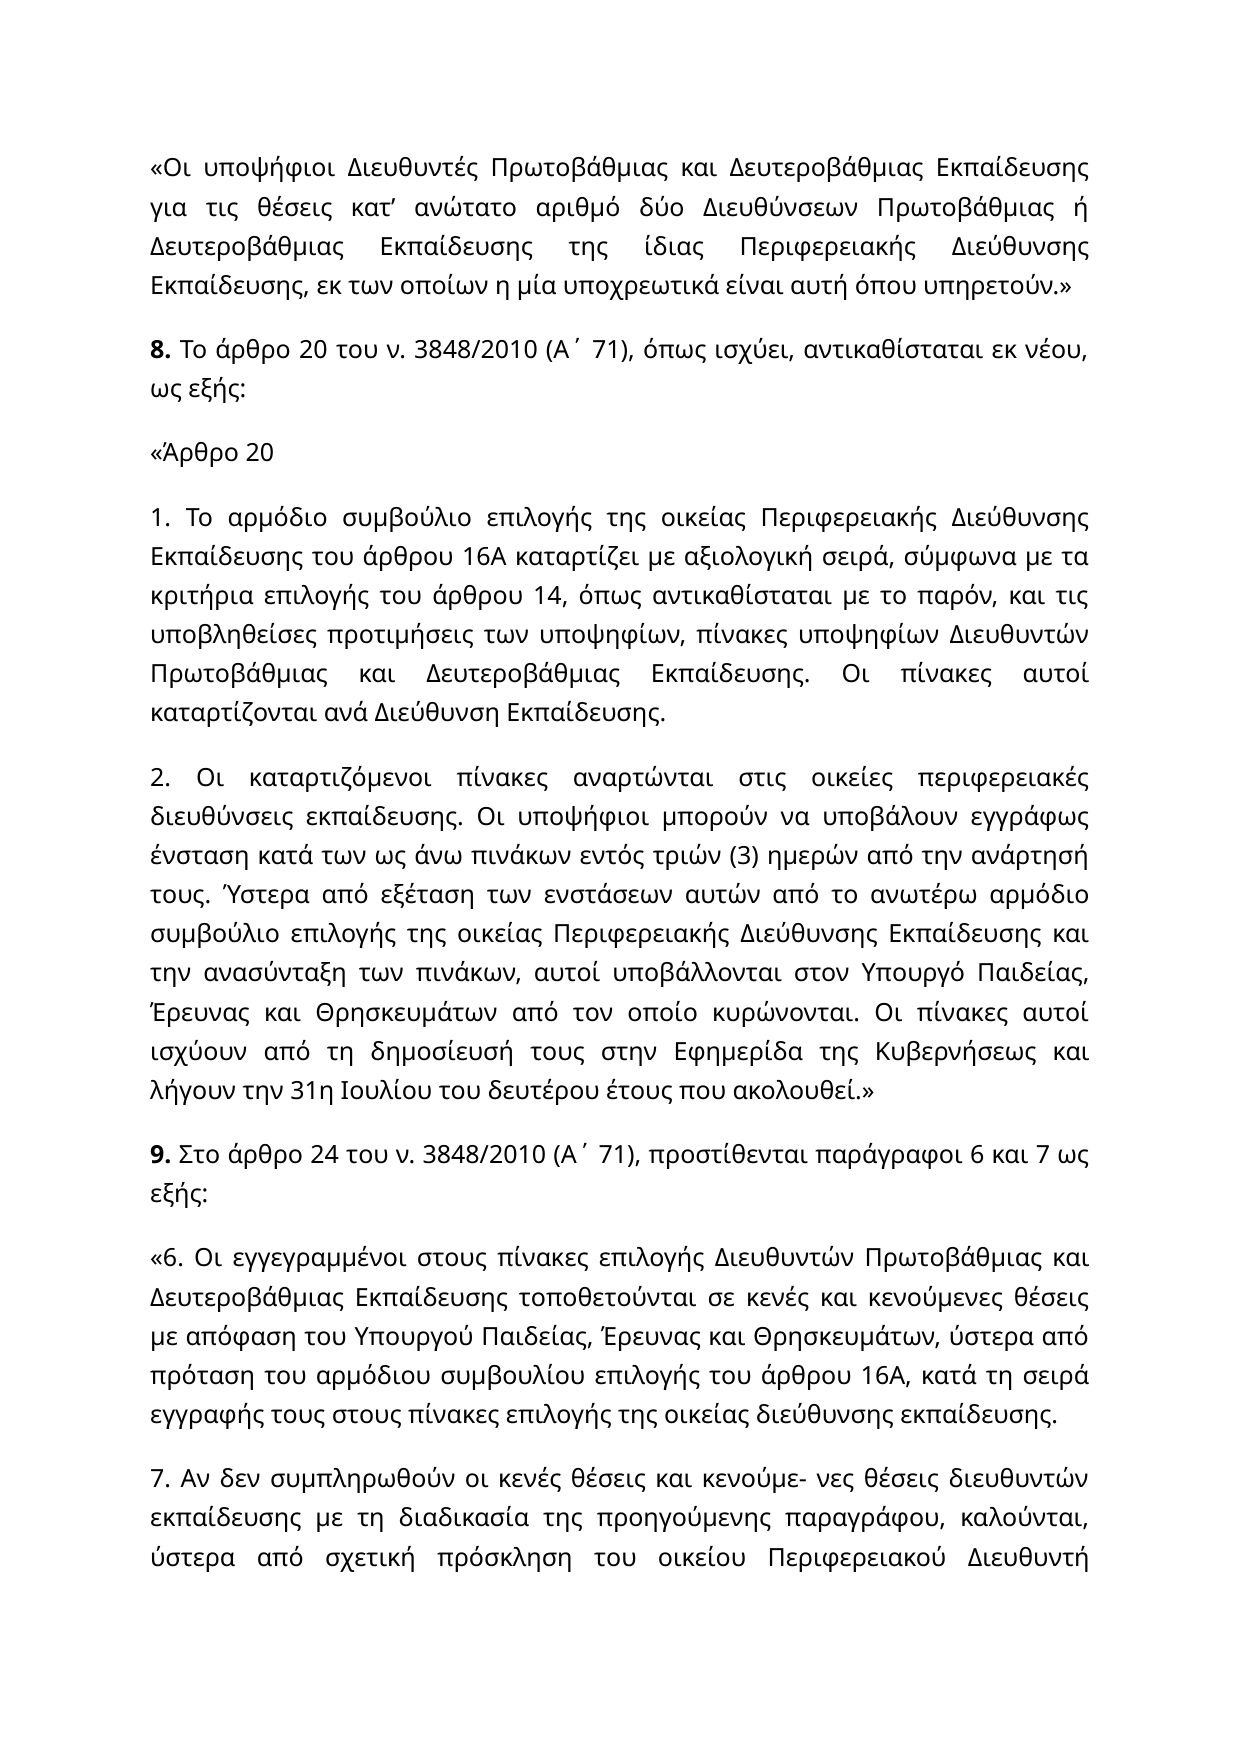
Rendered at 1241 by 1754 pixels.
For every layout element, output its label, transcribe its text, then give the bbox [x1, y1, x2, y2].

text 8. Το άρθρο 20 του ν. 3848/2010 (Α΄ 71), όπως ισχύει, αντικαθίσταται εκ νέου, ως εξής: [150, 332, 1090, 405]
text 9. Στο άρθρο 24 του ν. 3848/2010 (Α΄ 71), προστίθενται παράγραφοι 6 και 7 ως εξής: [150, 1137, 1090, 1210]
text «Άρθρο 20 [150, 435, 1090, 469]
text 2. Οι καταρτιζόμενοι πίνακες αναρτώνται στις οικείες περιφερειακές διευθύνσεις εκπαίδευσης. Οι υποψήφιοι μπορούν να υποβάλουν εγγράφως ένσταση κατά των ως άνω πινάκων εντός τριών (3) ημερών από την ανάρτησή τους. Ύστερα από εξέταση των ενστάσεων αυτών από το ανωτέρω αρμόδιο συμβούλιο επιλογής της οικείας Περιφερειακής Διεύθυνσης Εκπαίδευσης και την ανασύνταξη των πινάκων, αυτοί υποβάλλονται στον Υπουργό Παιδείας, Έρευνας και Θρησκευμάτων από τον οποίο κυρώνονται. Οι πίνακες αυτοί ισχύουν από τη δημοσίευσή τους στην Εφημερίδα της Κυβερνήσεως και λήγουν την 31η Ιουλίου του δευτέρου έτους που ακολουθεί.» [150, 759, 1090, 1107]
text 1. Το αρμόδιο συμβούλιο επιλογής της οικείας Περιφερειακής Διεύθυνσης Εκπαίδευσης του άρθρου 16Α καταρτίζει με αξιολογική σειρά, σύμφωνα με τα κριτήρια επιλογής του άρθρου 14, όπως αντικαθίσταται με το παρόν, και τις υποβληθείσες προτιμήσεις των υποψηφίων, πίνακες υποψηφίων Διευθυντών Πρωτοβάθμιας και Δευτεροβάθμιας Εκπαίδευσης. Οι πίνακες αυτοί καταρτίζονται ανά Διεύθυνση Εκπαίδευσης. [150, 499, 1090, 729]
text «6. Οι εγγεγραμμένοι στους πίνακες επιλογής Διευθυντών Πρωτοβάθμιας και Δευτεροβάθμιας Εκπαίδευσης τοποθετούνται σε κενές και κενούμενες θέσεις με απόφαση του Υπουργού Παιδείας, Έρευνας και Θρησκευμάτων, ύστερα από πρόταση του αρμόδιου συμβουλίου επιλογής του άρθρου 16Α, κατά τη σειρά εγγραφής τους στους πίνακες επιλογής της οικείας διεύθυνσης εκπαίδευσης. [150, 1240, 1090, 1431]
text 7. Αν δεν συμπληρωθούν οι κενές θέσεις και κενούμε- νες θέσεις διευθυντών εκπαίδευσης με τη διαδικασία της προηγούμενης παραγράφου, καλούνται, ύστερα από σχετική πρόσκληση του οικείου Περιφερειακού Διευθυντή [150, 1461, 1090, 1573]
text «Οι υποψήφιοι Διευθυντές Πρωτοβάθμιας και Δευτεροβάθμιας Εκπαίδευσης για τις θέσεις κατ’ ανώτατο αριθμό δύο Διευθύνσεων Πρωτοβάθμιας ή Δευτεροβάθμιας Εκπαίδευσης της ίδιας Περιφερειακής Διεύθυνσης Εκπαίδευσης, εκ των οποίων η μία υποχρεωτικά είναι αυτή όπου υπηρετούν.» [150, 150, 1090, 302]
